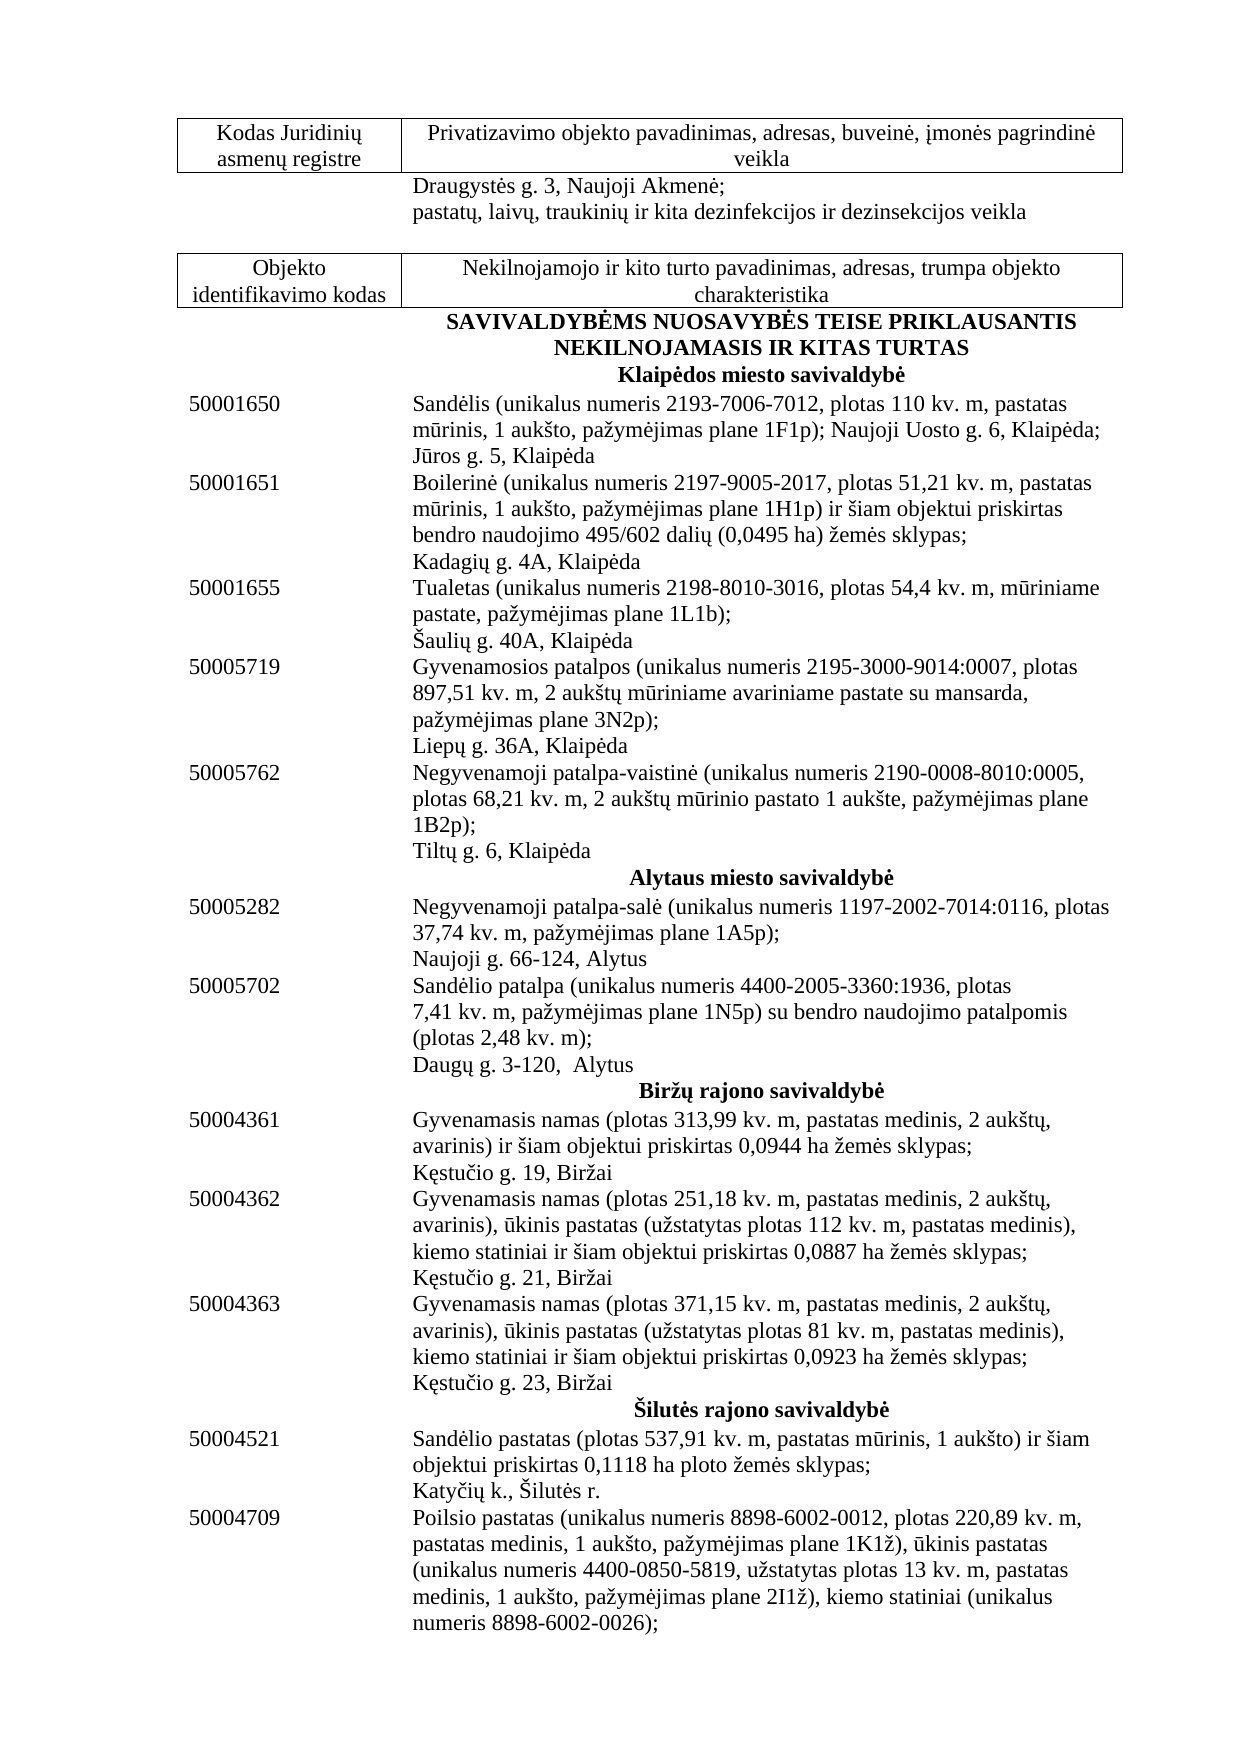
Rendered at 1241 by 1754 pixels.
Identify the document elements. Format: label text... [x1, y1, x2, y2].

table_cell [177, 308, 401, 361]
table_cell 50004709 [177, 1504, 401, 1635]
table_header Nekilnojamojo ir kito turto pavadinimas, adresas, trumpa objekto charakteristika [402, 254, 1122, 307]
table_cell Tualetas (unikalus numeris 2198-8010-3016, plotas 54,4 kv. m, mūriniame pastate, pažymėjimas plane 1L1b); Šaulių g. 40A, Klaipėda [401, 574, 1122, 653]
table_cell 50004521 [177, 1425, 401, 1504]
table_cell 50005762 [177, 759, 401, 864]
table_cell Sandėlio patalpa (unikalus numeris 4400-2005-3360:1936, plotas 7,41 kv. m, pažymėjimas plane 1N5p) su bendro naudojimo patalpomis (plotas 2,48 kv. m); Daugų g. 3-120, Alytus [401, 972, 1122, 1077]
table_cell 50001650 [177, 390, 401, 469]
table_cell 50005719 [177, 653, 401, 758]
table_cell Gyvenamasis namas (plotas 251,18 kv. m, pastatas medinis, 2 aukštų, avarinis), ūkinis pastatas (užstatytas plotas 112 kv. m, pastatas medinis), kiemo statiniai ir šiam objektui priskirtas 0,0887 ha žemės sklypas; Kęstučio g. 21, Biržai [401, 1185, 1122, 1290]
table_cell Biržų rajono savivaldybė [401, 1077, 1122, 1106]
table_cell [177, 864, 401, 893]
table_cell 50005282 [177, 893, 401, 972]
table_cell 50004361 [177, 1106, 401, 1185]
table_cell Draugystės g. 3, Naujoji Akmenė; pastatų, laivų, traukinių ir kita dezinfekcijos ir dezinsekcijos veikla [401, 173, 1122, 224]
table_cell Negyvenamoji patalpa-vaistinė (unikalus numeris 2190-0008-8010:0005, plotas 68,21 kv. m, 2 aukštų mūrinio pastato 1 aukšte, pažymėjimas plane 1B2p); Tiltų g. 6, Klaipėda [401, 759, 1122, 864]
table_cell Klaipėdos miesto savivaldybė [401, 361, 1122, 389]
table_cell [177, 173, 401, 224]
table_cell Sandėlio pastatas (plotas 537,91 kv. m, pastatas mūrinis, 1 aukšto) ir šiam objektui priskirtas 0,1118 ha ploto žemės sklypas; Katyčių k., Šilutės r. [401, 1425, 1122, 1504]
table_cell Negyvenamoji patalpa-salė (unikalus numeris 1197-2002-7014:0116, plotas 37,74 kv. m, pažymėjimas plane 1A5p); Naujoji g. 66-124, Alytus [401, 893, 1122, 972]
table_cell 50004363 [177, 1290, 401, 1396]
table_cell Gyvenamosios patalpos (unikalus numeris 2195-3000-9014:0007, plotas 897,51 kv. m, 2 aukštų mūriniame avariniame pastate su mansarda, pažymėjimas plane 3N2p); Liepų g. 36A, Klaipėda [401, 653, 1122, 758]
table_cell 50004362 [177, 1185, 401, 1290]
table_header Kodas Juridinių asmenų registre [178, 119, 401, 172]
table_cell [177, 1396, 401, 1424]
table_cell 50005702 [177, 972, 401, 1077]
table_cell Boilerinė (unikalus numeris 2197-9005-2017, plotas 51,21 kv. m, pastatas mūrinis, 1 aukšto, pažymėjimas plane 1H1p) ir šiam objektui priskirtas bendro naudojimo 495/602 dalių (0,0495 ha) žemės sklypas; Kadagių g. 4A, Klaipėda [401, 469, 1122, 574]
table_cell Alytaus miesto savivaldybė [401, 864, 1122, 893]
table_header Objekto identifikavimo kodas [178, 254, 401, 307]
table_cell [177, 361, 401, 389]
table_cell SAVIVALDYBĖMS NUOSAVYBĖS TEISE PRIKLAUSANTIS NEKILNOJAMASIS IR KITAS TURTAS [401, 308, 1122, 361]
table_cell 50001651 [177, 469, 401, 574]
table_header Privatizavimo objekto pavadinimas, adresas, buveinė, įmonės pagrindinė veikla [402, 119, 1122, 172]
table_cell Poilsio pastatas (unikalus numeris 8898-6002-0012, plotas 220,89 kv. m, pastatas medinis, 1 aukšto, pažymėjimas plane 1K1ž), ūkinis pastatas (unikalus numeris 4400-0850-5819, užstatytas plotas 13 kv. m, pastatas medinis, 1 aukšto, pažymėjimas plane 2I1ž), kiemo statiniai (unikalus numeris 8898-6002-0026); [401, 1504, 1122, 1635]
table_cell Šilutės rajono savivaldybė [401, 1396, 1122, 1424]
table_cell 50001655 [177, 574, 401, 653]
table_cell [177, 1077, 401, 1106]
table_cell Gyvenamasis namas (plotas 313,99 kv. m, pastatas medinis, 2 aukštų, avarinis) ir šiam objektui priskirtas 0,0944 ha žemės sklypas; Kęstučio g. 19, Biržai [401, 1106, 1122, 1185]
table_cell Sandėlis (unikalus numeris 2193-7006-7012, plotas 110 kv. m, pastatas mūrinis, 1 aukšto, pažymėjimas plane 1F1p); Naujoji Uosto g. 6, Klaipėda; Jūros g. 5, Klaipėda [401, 390, 1122, 469]
table_cell Gyvenamasis namas (plotas 371,15 kv. m, pastatas medinis, 2 aukštų, avarinis), ūkinis pastatas (užstatytas plotas 81 kv. m, pastatas medinis), kiemo statiniai ir šiam objektui priskirtas 0,0923 ha žemės sklypas; Kęstučio g. 23, Biržai [401, 1290, 1122, 1396]
